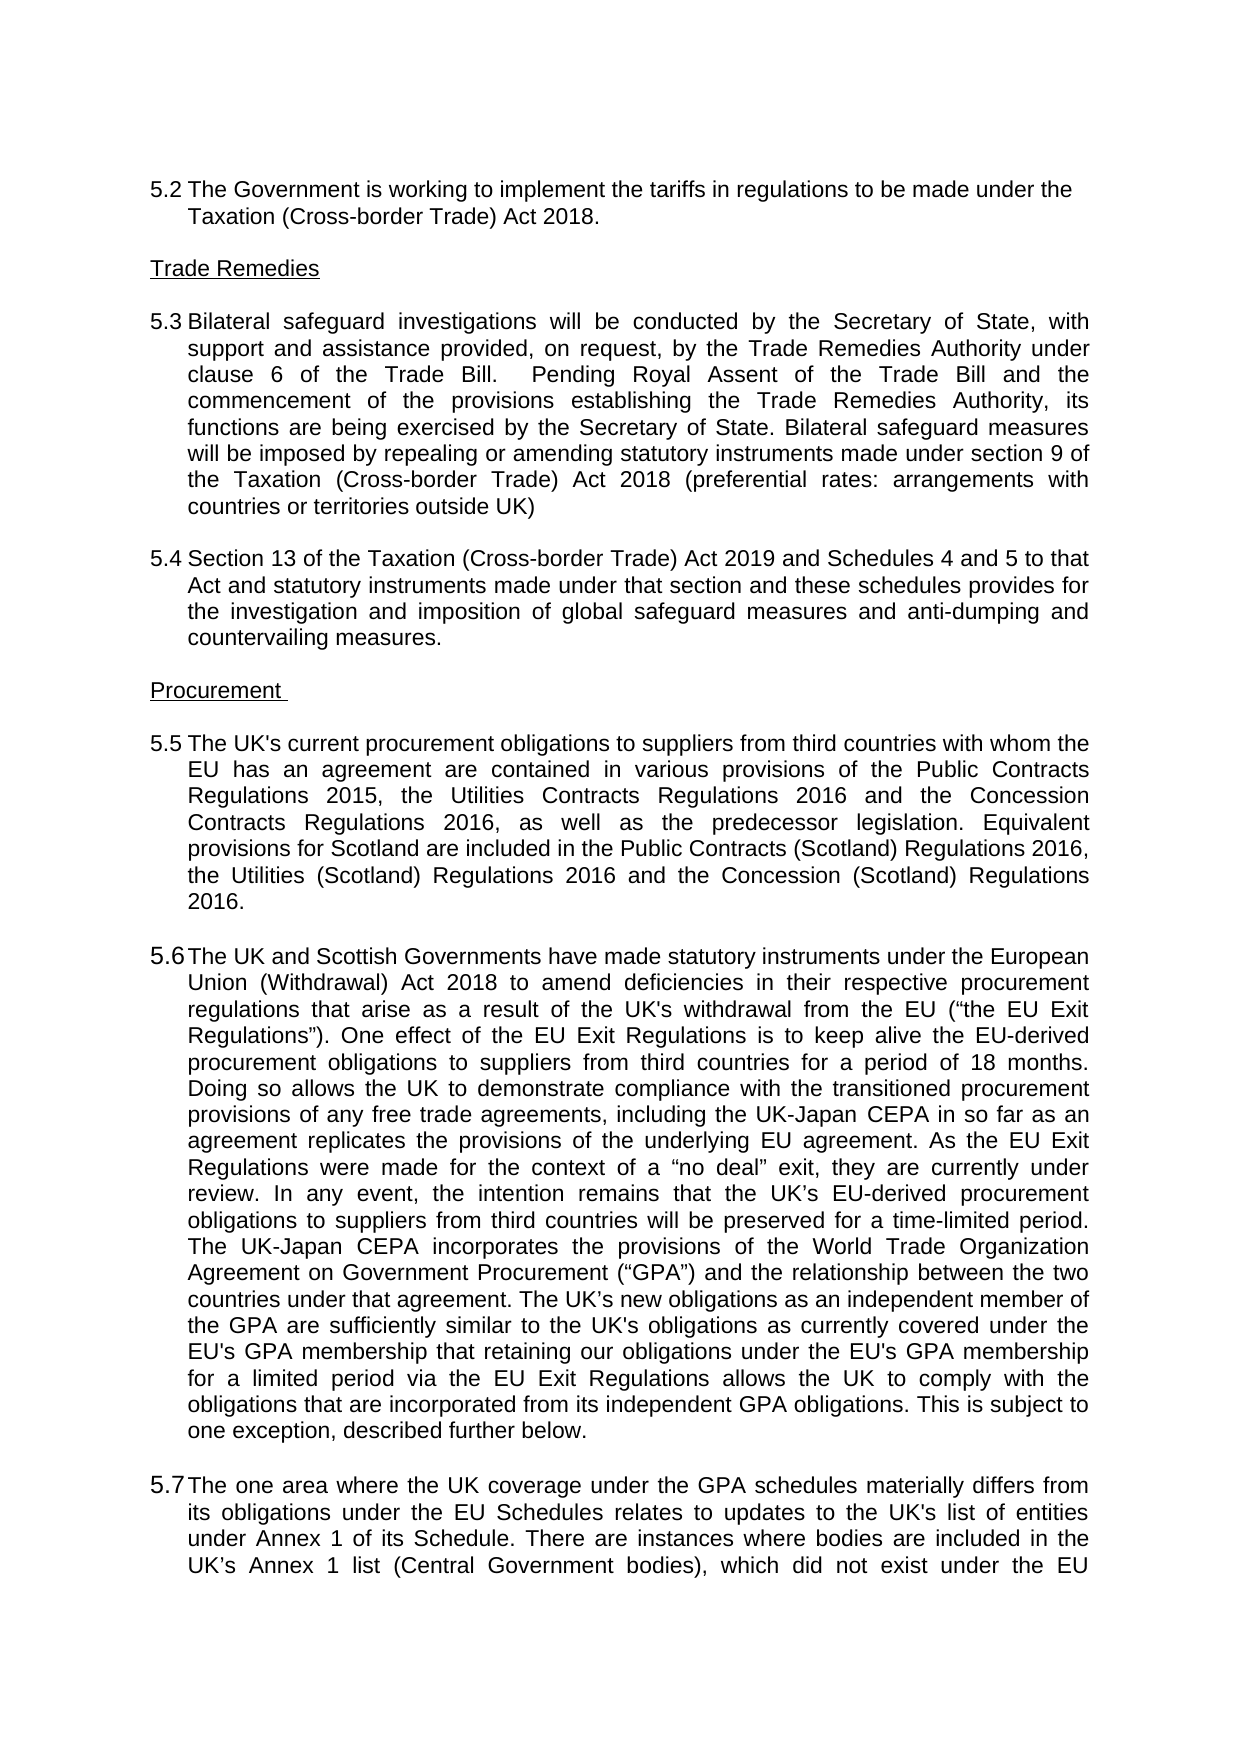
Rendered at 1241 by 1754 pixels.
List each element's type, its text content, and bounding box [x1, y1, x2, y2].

list The UK's current procurement obligations to suppliers from third countries with whom the EU has an agreement are contained in various provisions of the Public Contracts Regulations 2015, the Utilities Contracts Regulations 2016 and the Concession Contracts Regulations 2016, as well as the predecessor legislation. Equivalent provisions for Scotland are included in the Public Contracts (Scotland) Regulations 2016, the Utilities (Scotland) Regulations 2016 and the Concession (Scotland) Regulations 2016. [150, 730, 1090, 914]
list Bilateral safeguard investigations will be conducted by the Secretary of State, with support and assistance provided, on request, by the Trade Remedies Authority under clause 6 of the Trade Bill. Pending Royal Assent of the Trade Bill and the commencement of the provisions establishing the Trade Remedies Authority, its functions are being exercised by the Secretary of State. Bilateral safeguard measures will be imposed by repealing or amending statutory instruments made under section 9 of the Taxation (Cross-border Trade) Act 2018 (preferential rates: arrangements with countries or territories outside UK) [150, 308, 1090, 519]
list The UK and Scottish Governments have made statutory instruments under the European Union (Withdrawal) Act 2018 to amend deficiencies in their respective procurement regulations that arise as a result of the UK's withdrawal from the EU (“the EU Exit Regulations”). One effect of the EU Exit Regulations is to keep alive the EU-derived procurement obligations to suppliers from third countries for a period of 18 months. Doing so allows the UK to demonstrate compliance with the transitioned procurement provisions of any free trade agreements, including the UK-Japan CEPA in so far as an agreement replicates the provisions of the underlying EU agreement. As the EU Exit Regulations were made for the context of a “no deal” exit, they are currently under review. In any event, the intention remains that the UK’s EU-derived procurement obligations to suppliers from third countries will be preserved for a time-limited period. The UK-Japan CEPA incorporates the provisions of the World Trade Organization Agreement on Government Procurement (“GPA”) and the relationship between the two countries under that agreement. The UK’s new obligations as an independent member of the GPA are sufficiently similar to the UK's obligations as currently covered under the EU's GPA membership that retaining our obligations under the EU's GPA membership for a limited period via the EU Exit Regulations allows the UK to comply with the obligations that are incorporated from its independent GPA obligations. This is subject to one exception, described further below. [150, 941, 1090, 1444]
list The Government is working to implement the tariffs in regulations to be made under the Taxation (Cross-border Trade) Act 2018. [150, 176, 1090, 229]
text Trade Remedies [150, 255, 1090, 282]
list Section 13 of the Taxation (Cross-border Trade) Act 2019 and Schedules 4 and 5 to that Act and statutory instruments made under that section and these schedules provides for the investigation and imposition of global safeguard measures and anti-dumping and countervailing measures. [150, 545, 1090, 651]
text Procurement [150, 677, 1090, 703]
list The one area where the UK coverage under the GPA schedules materially differs from its obligations under the EU Schedules relates to updates to the UK's list of entities under Annex 1 of its Schedule. There are instances where bodies are included in the UK’s Annex 1 list (Central Government bodies), which did not exist under the EU [150, 1470, 1090, 1578]
